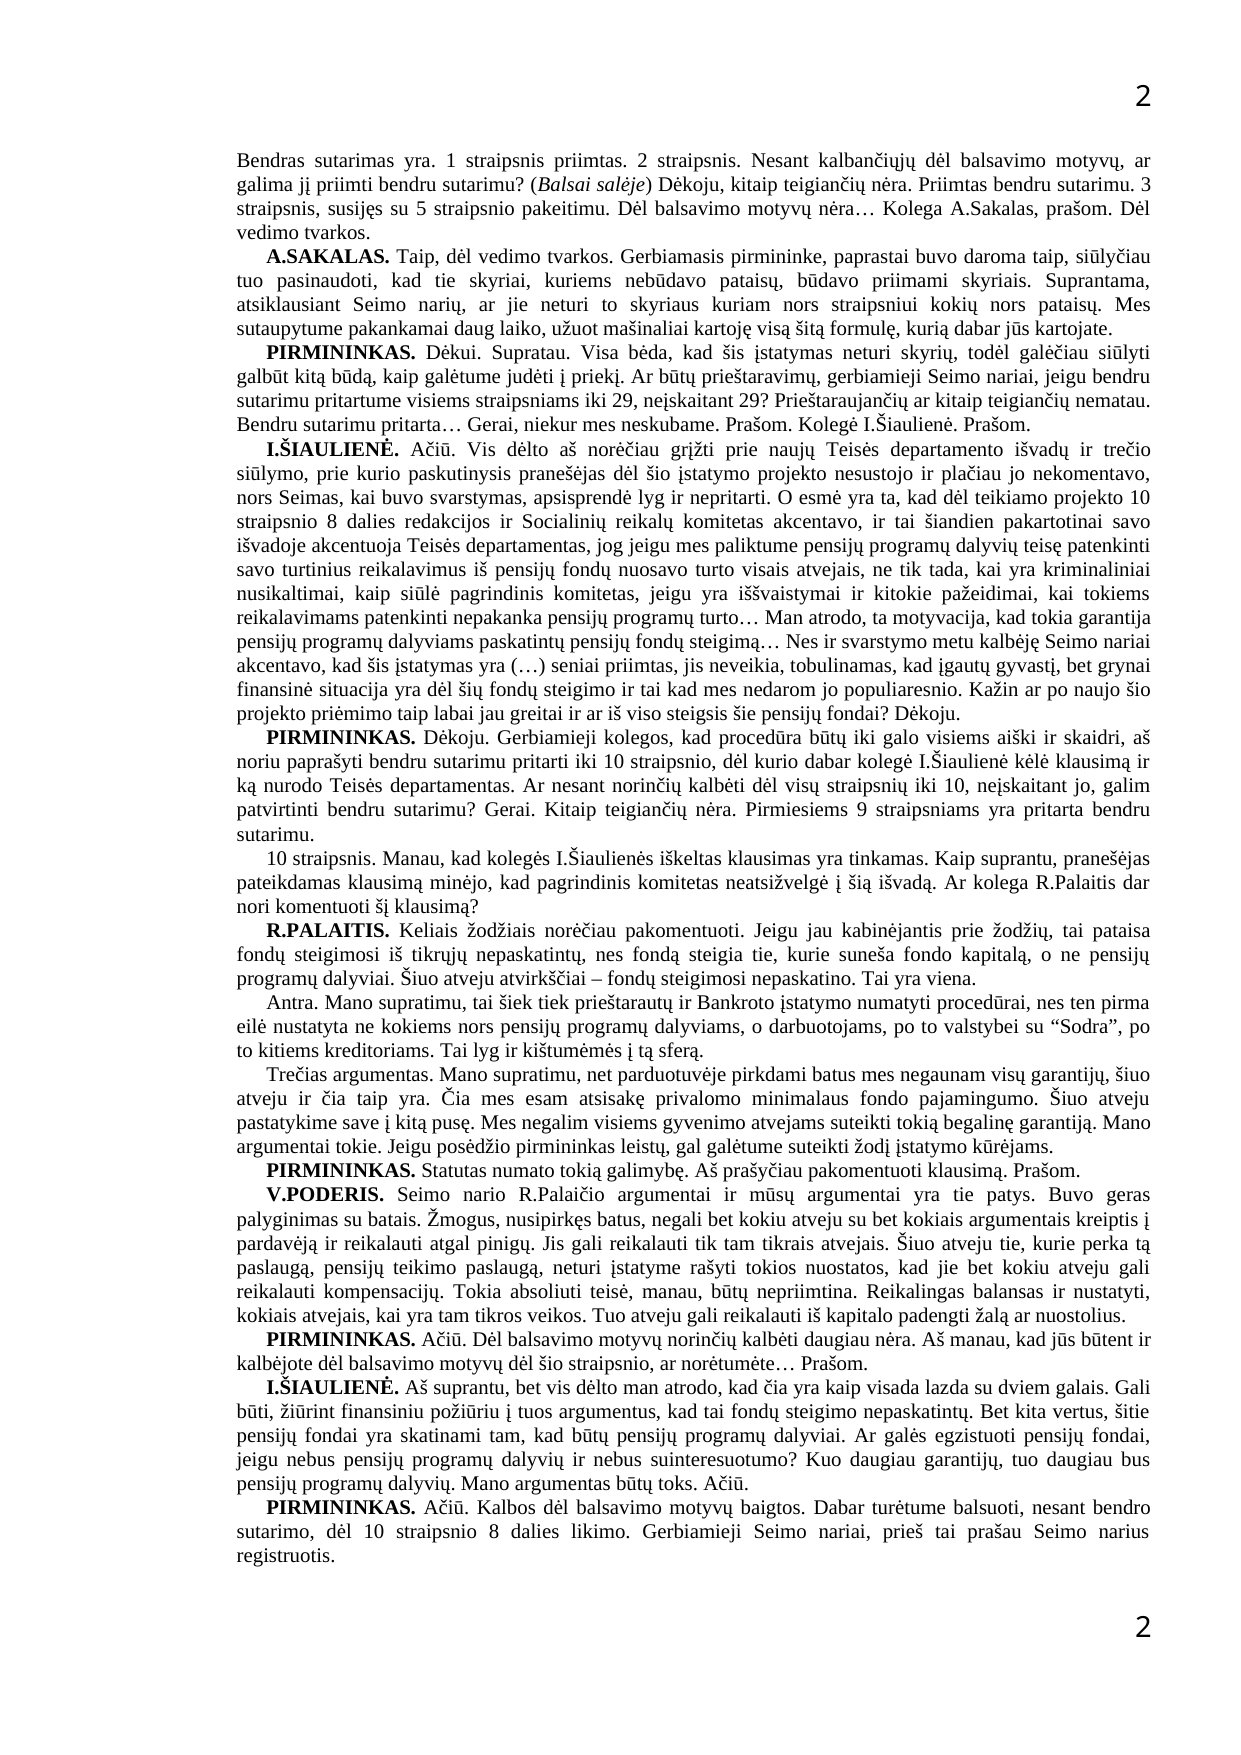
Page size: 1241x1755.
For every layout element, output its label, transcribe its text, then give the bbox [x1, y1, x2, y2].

text Antra. Mano supratimu, tai šiek tiek prieštarautų ir Bankroto įstatymo numatyti procedūrai, nes ten pirma eilė nustatyta ne kokiems nors pensijų programų dalyviams, o darbuotojams, po to valstybei su “Sodra”, po to kitiems kreditoriams. Tai lyg ir kištumėmės į tą sferą. [236, 990, 1152, 1062]
text A.SAKALAS. Taip, dėl vedimo tvarkos. Gerbiamasis pirmininke, paprastai buvo daroma taip, siūlyčiau tuo pasinaudoti, kad tie skyriai, kuriems nebūdavo pataisų, būdavo priimami skyriais. Suprantama, atsiklausiant Seimo narių, ar jie neturi to skyriaus kuriam nors straipsniui kokių nors pataisų. Mes sutaupytume pakankamai daug laiko, užuot mašinaliai kartoję visą šitą formulę, kurią dabar jūs kartojate. [236, 244, 1152, 340]
text 10 straipsnis. Manau, kad kolegės I.Šiaulienės iškeltas klausimas yra tinkamas. Kaip suprantu, pranešėjas pateikdamas klausimą minėjo, kad pagrindinis komitetas neatsižvelgė į šią išvadą. Ar kolega R.Palaitis dar nori komentuoti šį klausimą? [236, 846, 1152, 918]
text Bendras sutarimas yra. 1 straipsnis priimtas. 2 straipsnis. Nesant kalbančiųjų dėl balsavimo motyvų, ar galima jį priimti bendru sutarimu? (Balsai salėje) Dėkoju, kitaip teigiančių nėra. Priimtas bendru sutarimu. 3 straipsnis, susijęs su 5 straipsnio pakeitimu. Dėl balsavimo motyvų nėra… Kolega A.Sakalas, prašom. Dėl vedimo tvarkos. [236, 148, 1152, 244]
text V.PODERIS. Seimo nario R.Palaičio argumentai ir mūsų argumentai yra tie patys. Buvo geras palyginimas su batais. Žmogus, nusipirkęs batus, negali bet kokiu atveju su bet kokiais argumentais kreiptis į pardavėją ir reikalauti atgal pinigų. Jis gali reikalauti tik tam tikrais atvejais. Šiuo atveju tie, kurie perka tą paslaugą, pensijų teikimo paslaugą, neturi įstatyme rašyti tokios nuostatos, kad jie bet kokiu atveju gali reikalauti kompensacijų. Tokia absoliuti teisė, manau, būtų nepriimtina. Reikalingas balansas ir nustatyti, kokiais atvejais, kai yra tam tikros veikos. Tuo atveju gali reikalauti iš kapitalo padengti žalą ar nuostolius. [236, 1182, 1152, 1327]
text PIRMININKAS. Statutas numato tokią galimybę. Aš prašyčiau pakomentuoti klausimą. Prašom. [236, 1158, 1152, 1182]
text PIRMININKAS. Ačiū. Kalbos dėl balsavimo motyvų baigtos. Dabar turėtume balsuoti, nesant bendro sutarimo, dėl 10 straipsnio 8 dalies likimo. Gerbiamieji Seimo nariai, prieš tai prašau Seimo narius registruotis. [236, 1495, 1152, 1567]
text PIRMININKAS. Ačiū. Dėl balsavimo motyvų norinčių kalbėti daugiau nėra. Aš manau, kad jūs būtent ir kalbėjote dėl balsavimo motyvų dėl šio straipsnio, ar norėtumėte… Prašom. [236, 1327, 1152, 1375]
text PIRMININKAS. Dėkoju. Gerbiamieji kolegos, kad procedūra būtų iki galo visiems aiški ir skaidri, aš noriu paprašyti bendru sutarimu pritarti iki 10 straipsnio, dėl kurio dabar kolegė I.Šiaulienė kėlė klausimą ir ką nurodo Teisės departamentas. Ar nesant norinčių kalbėti dėl visų straipsnių iki 10, neįskaitant jo, galim patvirtinti bendru sutarimu? Gerai. Kitaip teigiančių nėra. Pirmiesiems 9 straipsniams yra pritarta bendru sutarimu. [236, 725, 1152, 846]
text I.ŠIAULIENĖ. Ačiū. Vis dėlto aš norėčiau grįžti prie naujų Teisės departamento išvadų ir trečio siūlymo, prie kurio paskutinysis pranešėjas dėl šio įstatymo projekto nesustojo ir plačiau jo nekomentavo, nors Seimas, kai buvo svarstymas, apsisprendė lyg ir nepritarti. O esmė yra ta, kad dėl teikiamo projekto 10 straipsnio 8 dalies redakcijos ir Socialinių reikalų komitetas akcentavo, ir tai šiandien pakartotinai savo išvadoje akcentuoja Teisės departamentas, jog jeigu mes paliktume pensijų programų dalyvių teisę patenkinti savo turtinius reikalavimus iš pensijų fondų nuosavo turto visais atvejais, ne tik tada, kai yra kriminaliniai nusikaltimai, kaip siūlė pagrindinis komitetas, jeigu yra iššvaistymai ir kitokie pažeidimai, kai tokiems reikalavimams patenkinti nepakanka pensijų programų turto… Man atrodo, ta motyvacija, kad tokia garantija pensijų programų dalyviams paskatintų pensijų fondų steigimą… Nes ir svarstymo metu kalbėję Seimo nariai akcentavo, kad šis įstatymas yra (…) seniai priimtas, jis neveikia, tobulinamas, kad įgautų gyvastį, bet grynai finansinė situacija yra dėl šių fondų steigimo ir tai kad mes nedarom jo populiaresnio. Kažin ar po naujo šio projekto priėmimo taip labai jau greitai ir ar iš viso steigsis šie pensijų fondai? Dėkoju. [236, 436, 1152, 725]
text R.PALAITIS. Keliais žodžiais norėčiau pakomentuoti. Jeigu jau kabinėjantis prie žodžių, tai pataisa fondų steigimosi iš tikrųjų nepaskatintų, nes fondą steigia tie, kurie suneša fondo kapitalą, o ne pensijų programų dalyviai. Šiuo atveju atvirkščiai – fondų steigimosi nepaskatino. Tai yra viena. [236, 918, 1152, 990]
text PIRMININKAS. Dėkui. Supratau. Visa bėda, kad šis įstatymas neturi skyrių, todėl galėčiau siūlyti galbūt kitą būdą, kaip galėtume judėti į priekį. Ar būtų prieštaravimų, gerbiamieji Seimo nariai, jeigu bendru sutarimu pritartume visiems straipsniams iki 29, neįskaitant 29? Prieštaraujančių ar kitaip teigiančių nematau. Bendru sutarimu pritarta… Gerai, niekur mes neskubame. Prašom. Kolegė I.Šiaulienė. Prašom. [236, 340, 1152, 436]
text I.ŠIAULIENĖ. Aš suprantu, bet vis dėlto man atrodo, kad čia yra kaip visada lazda su dviem galais. Gali būti, žiūrint finansiniu požiūriu į tuos argumentus, kad tai fondų steigimo nepaskatintų. Bet kita vertus, šitie pensijų fondai yra skatinami tam, kad būtų pensijų programų dalyviai. Ar galės egzistuoti pensijų fondai, jeigu nebus pensijų programų dalyvių ir nebus suinteresuotumo? Kuo daugiau garantijų, tuo daugiau bus pensijų programų dalyvių. Mano argumentas būtų toks. Ačiū. [236, 1375, 1152, 1495]
text Trečias argumentas. Mano supratimu, net parduotuvėje pirkdami batus mes negaunam visų garantijų, šiuo atveju ir čia taip yra. Čia mes esam atsisakę privalomo minimalaus fondo pajamingumo. Šiuo atveju pastatykime save į kitą pusę. Mes negalim visiems gyvenimo atvejams suteikti tokią begalinę garantiją. Mano argumentai tokie. Jeigu posėdžio pirmininkas leistų, gal galėtume suteikti žodį įstatymo kūrėjams. [236, 1062, 1152, 1158]
